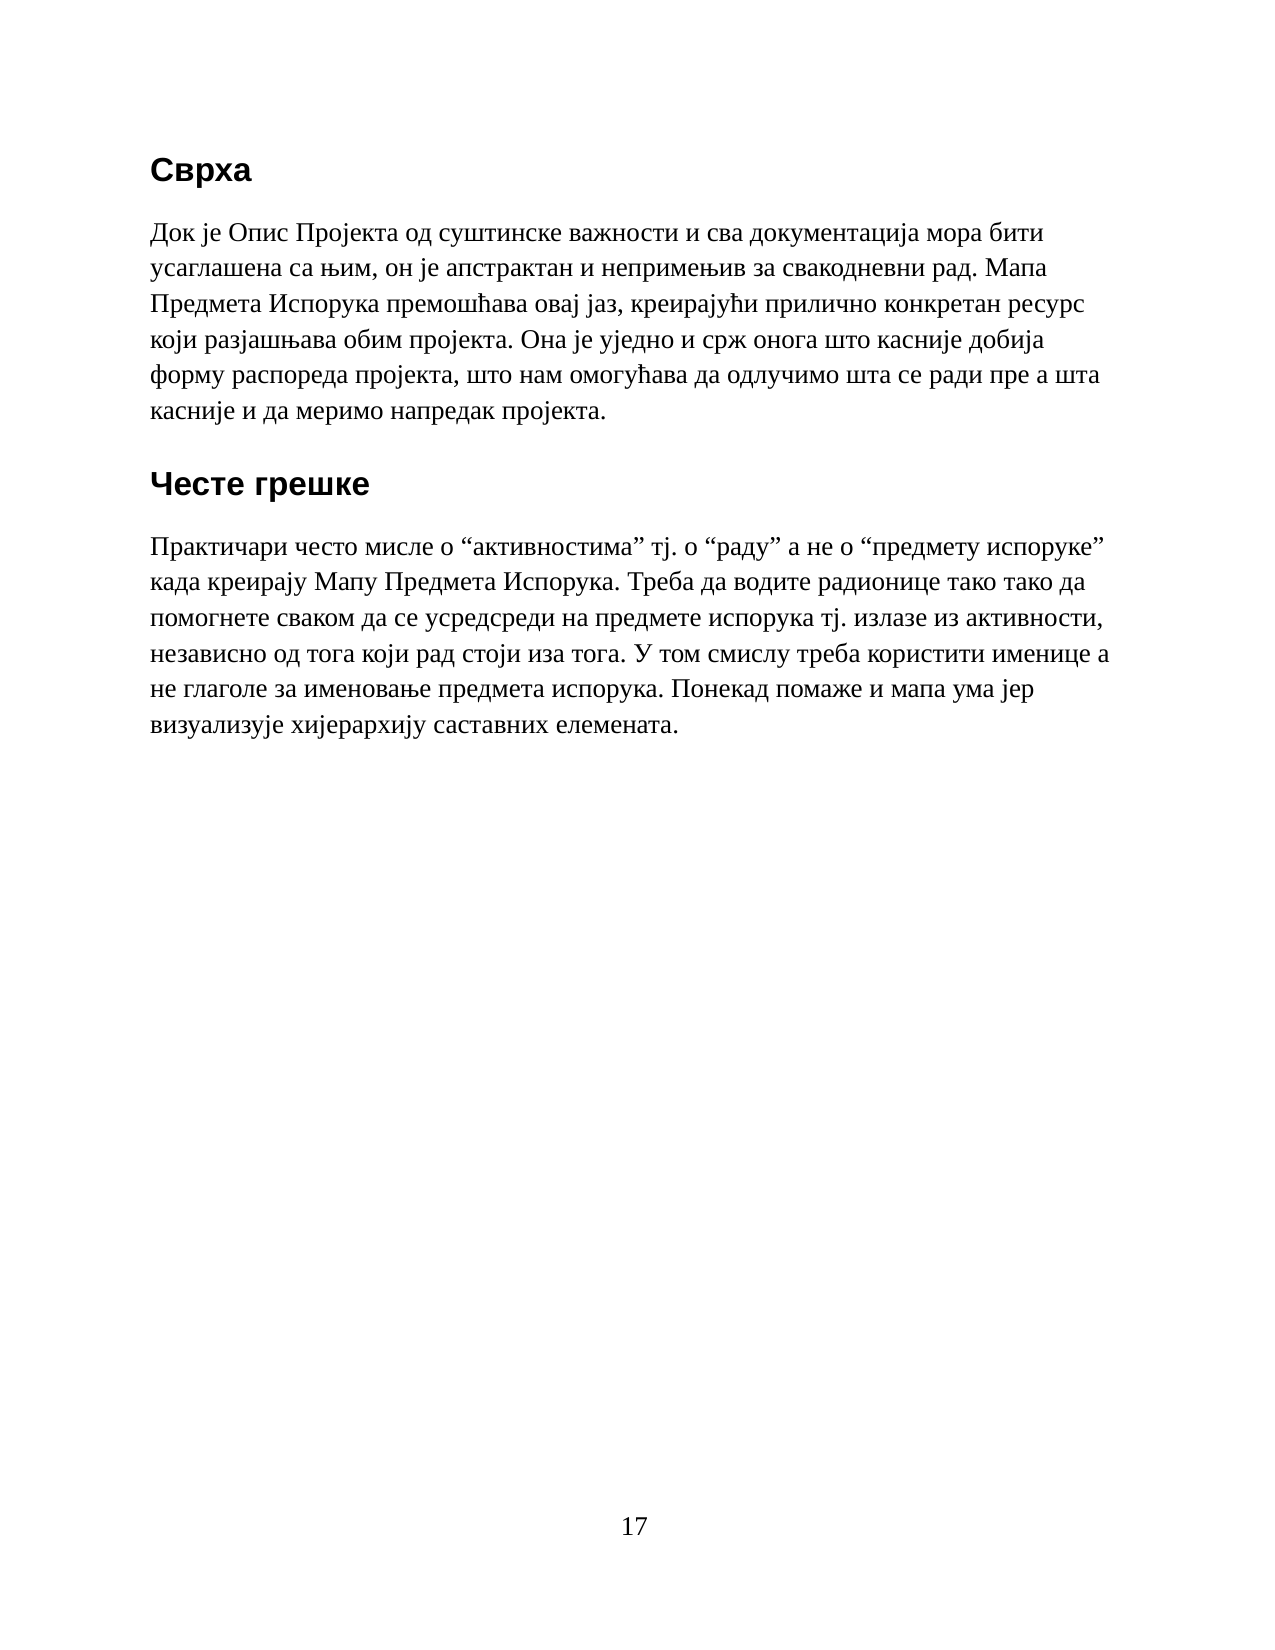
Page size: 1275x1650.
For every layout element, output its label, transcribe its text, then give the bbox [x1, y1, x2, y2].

text Практичари често мисле о “активностима” тј. о “раду” а не о “предмету испоруке” када креирају Мапу Предмета Испорука. Треба да водите радионице тако тако да помогнете сваком да се усредсреди на предмете испорука тј. излазе из активности, независно од тога који рад стоји иза тога. У том смислу треба користити именице а не глаголе за именовање предмета испорука. Понекад помаже и мапа ума јер визуализује хијерархију саставних елемената. [150, 529, 1125, 739]
text Док је Опис Пројекта од суштинске важности и сва документација мора бити усаглашена са њим, он је апстрактан и непримењив за свакодневни рад. Мапа Предмета Испорука премошћава овај јаз, креирајући прилично конкретан ресурс који разјашњава обим пројекта. Она је уједно и срж онога што касније добија форму распореда пројекта, што нам омогућава да одлучимо шта се ради пре а шта касније и да меримо напредак пројекта. [150, 216, 1125, 425]
subtitle Честе грешке [150, 464, 1125, 502]
subtitle Сврха [150, 150, 1125, 188]
